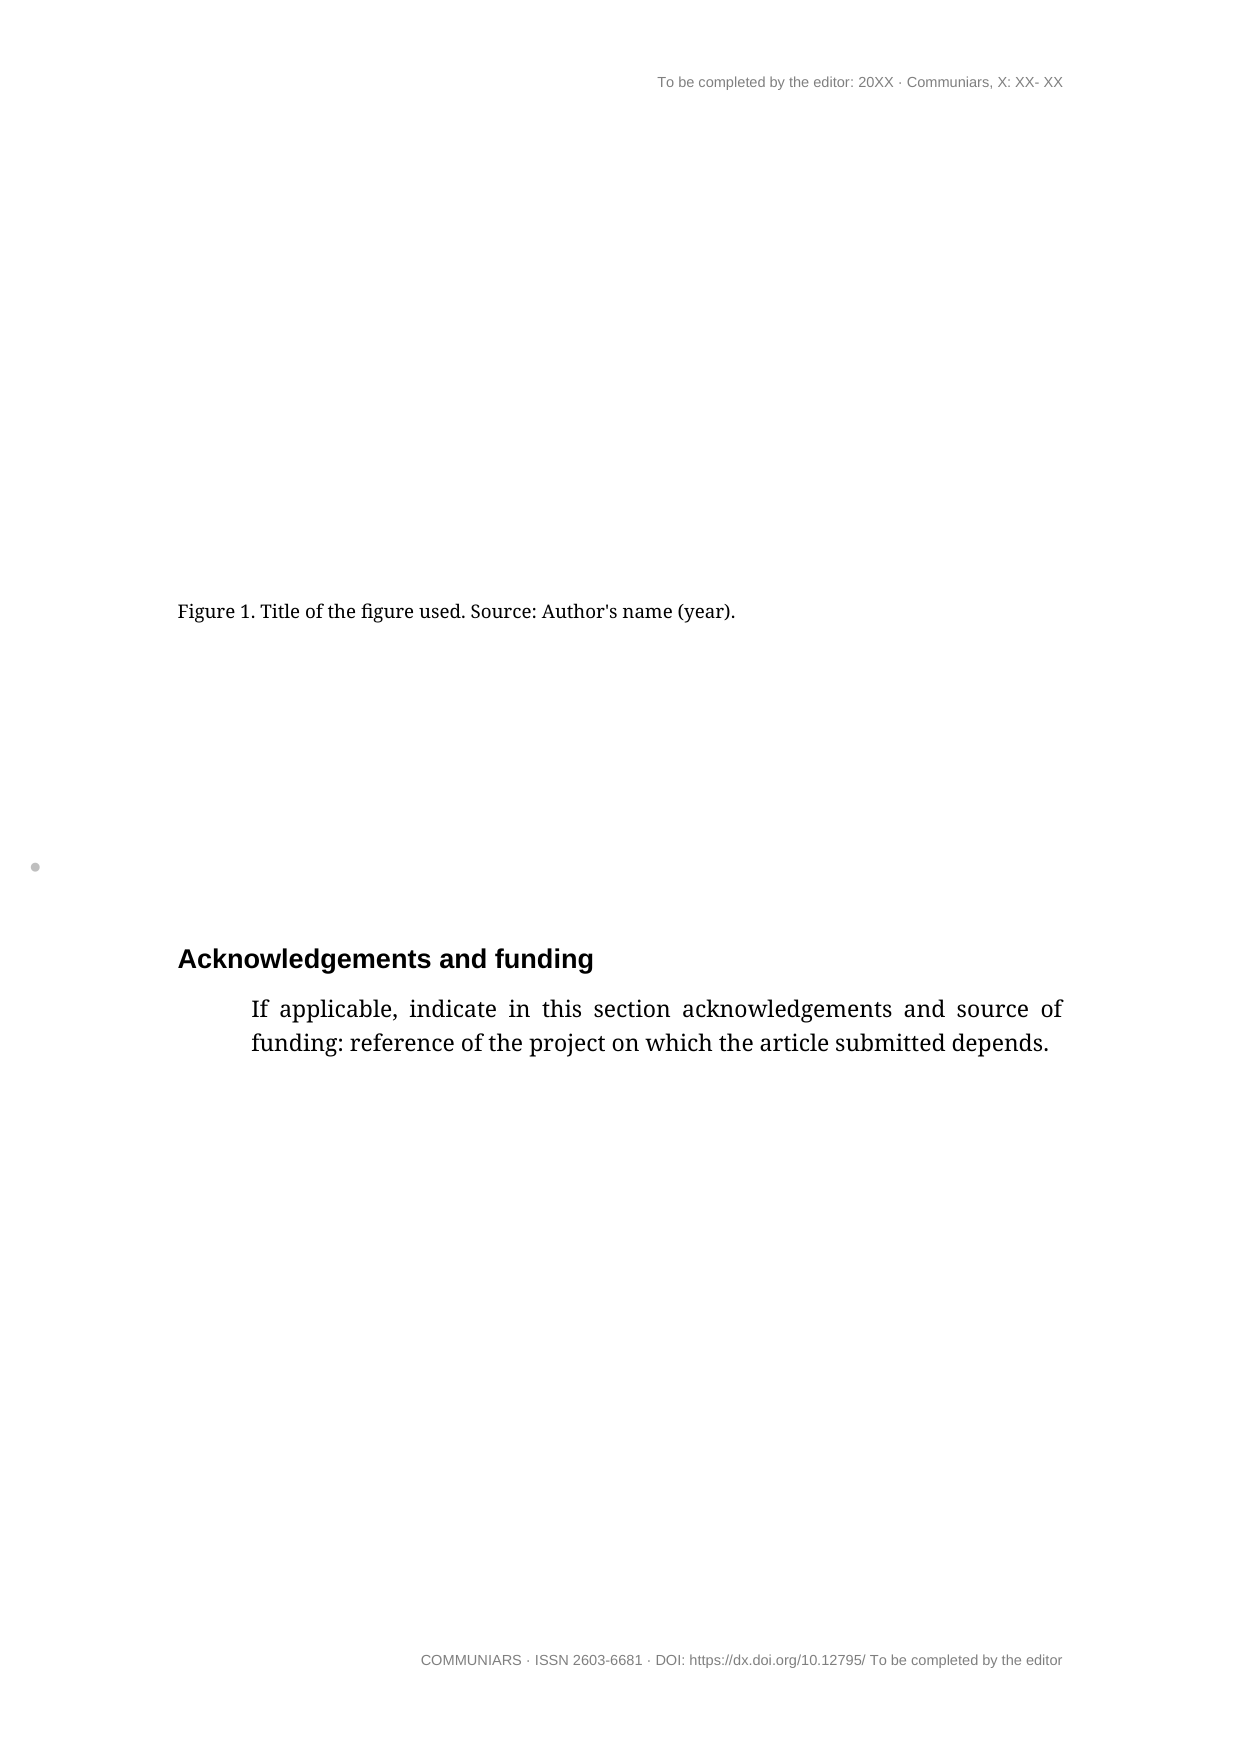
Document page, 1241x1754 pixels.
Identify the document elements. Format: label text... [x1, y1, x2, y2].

text If applicable, indicate in this section acknowledgements and source of funding: reference of the project on which the article submitted depends. [251, 993, 1063, 1058]
text Acknowledgements and funding [177, 943, 1063, 974]
text Figure 1. Title of the figure used. Source: Author's name (year). [177, 598, 1063, 624]
